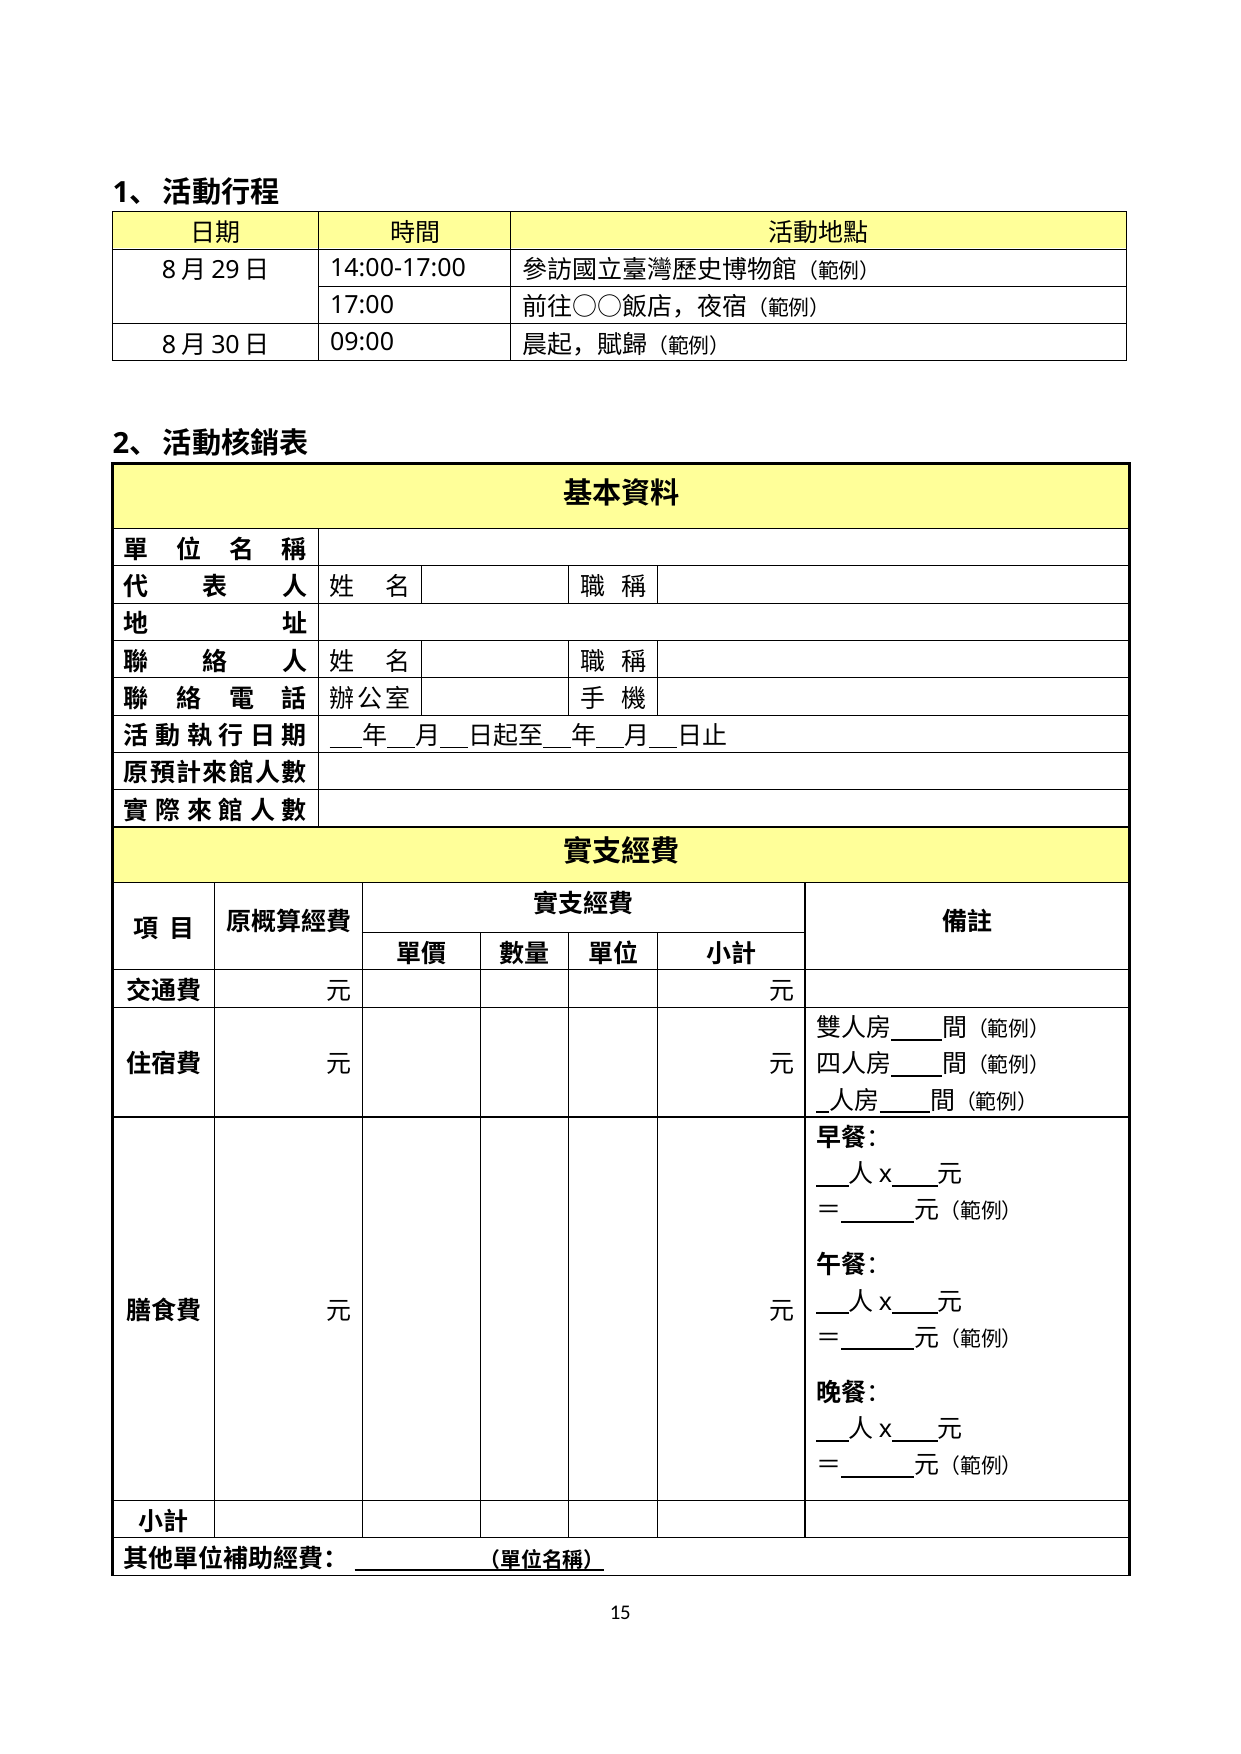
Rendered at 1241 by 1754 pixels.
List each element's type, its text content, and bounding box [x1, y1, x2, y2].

table_cell [363, 1118, 480, 1500]
table_cell 其他單位補助經費： （單位名稱） [114, 1538, 1128, 1574]
table_cell [422, 641, 568, 677]
table_cell 8月29日 [113, 250, 318, 323]
list 活動核銷表 [112, 420, 1128, 462]
table_cell 17:00 [319, 287, 510, 323]
table_cell [569, 970, 657, 1007]
table_cell 晨起，賦歸（範例） [511, 324, 1126, 360]
table_cell [481, 1008, 568, 1116]
table_cell [658, 678, 1128, 714]
table_cell 實際來館人數 [114, 790, 318, 826]
table_cell [215, 1501, 362, 1537]
table_cell 小計 [114, 1501, 214, 1537]
table_cell 09:00 [319, 324, 510, 360]
table_cell 數量 [481, 933, 568, 969]
table_cell 活動執行日期 [114, 716, 318, 752]
table_cell 住宿費 [114, 1008, 214, 1116]
table_cell 前往○○飯店，夜宿（範例） [511, 287, 1126, 323]
table_cell [658, 1501, 804, 1537]
table_cell 膳食費 [114, 1118, 214, 1500]
table_cell [658, 566, 1128, 603]
table_cell 實支經費 [363, 883, 804, 932]
table_cell 實支經費 [114, 828, 1128, 882]
table_cell 14:00-17:00 [319, 250, 510, 286]
table_cell 職稱 [569, 566, 657, 603]
table_cell 聯絡電話 [114, 678, 318, 714]
table_cell 8月30日 [113, 324, 318, 360]
table_cell 早餐： 人x 元 ＝ 元（範例） 午餐： 人x 元 ＝ 元（範例） 晚餐： 人x 元 ＝ 元（範例） [806, 1118, 1128, 1500]
table_cell 單位名稱 [114, 529, 318, 565]
table_cell 參訪國立臺灣歷史博物館（範例） [511, 250, 1126, 286]
table_cell 備註 [806, 883, 1128, 969]
table_cell 原概算經費 [215, 883, 362, 969]
table_cell [658, 641, 1128, 677]
table_cell 元 [658, 1118, 804, 1500]
table_cell 元 [658, 1008, 804, 1116]
table_cell 單位 [569, 933, 657, 969]
table_cell 交通費 [114, 970, 214, 1007]
table_cell 元 [215, 1008, 362, 1116]
table_cell [422, 678, 568, 714]
table_cell 雙人房 間（範例） 四人房 間（範例） 人房 間（範例） [806, 1008, 1128, 1116]
table_cell [569, 1501, 657, 1537]
table_cell 地址 [114, 604, 318, 640]
table_cell 原預計來館人數 [114, 753, 318, 789]
table_cell 項 目 [114, 883, 214, 969]
table_cell [481, 970, 568, 1007]
table_cell [481, 1118, 568, 1500]
table_cell 元 [215, 1118, 362, 1500]
table_cell [806, 970, 1128, 1007]
table_cell 單價 [363, 933, 480, 969]
table_cell 姓名 [319, 641, 421, 677]
table_cell [481, 1501, 568, 1537]
table_cell 聯絡人 [114, 641, 318, 677]
table_cell [319, 753, 1128, 789]
table_cell [363, 1008, 480, 1116]
table_cell [806, 1501, 1128, 1537]
table_cell [422, 566, 568, 603]
table_cell [569, 1008, 657, 1116]
table_cell 元 [215, 970, 362, 1007]
list 活動行程 [112, 169, 1128, 211]
table_cell [363, 1501, 480, 1537]
table_cell [319, 529, 1128, 565]
table_cell 姓名 [319, 566, 421, 603]
table_header 基本資料 [114, 465, 1128, 528]
table_header 日期 [113, 212, 318, 248]
table_cell 手機 [569, 678, 657, 714]
table_header 時間 [319, 212, 510, 248]
table_cell 代表人 [114, 566, 318, 603]
table_cell [363, 970, 480, 1007]
table_cell [319, 604, 1128, 640]
table_cell 小計 [658, 933, 804, 969]
table_cell 年 月 日起至 年 月 日止 [319, 716, 1128, 752]
table_cell 元 [658, 970, 804, 1007]
table_cell 職稱 [569, 641, 657, 677]
table_header 活動地點 [511, 212, 1126, 248]
table_cell [569, 1118, 657, 1500]
table_cell [319, 790, 1128, 826]
table_cell 辦公室 [319, 678, 421, 714]
